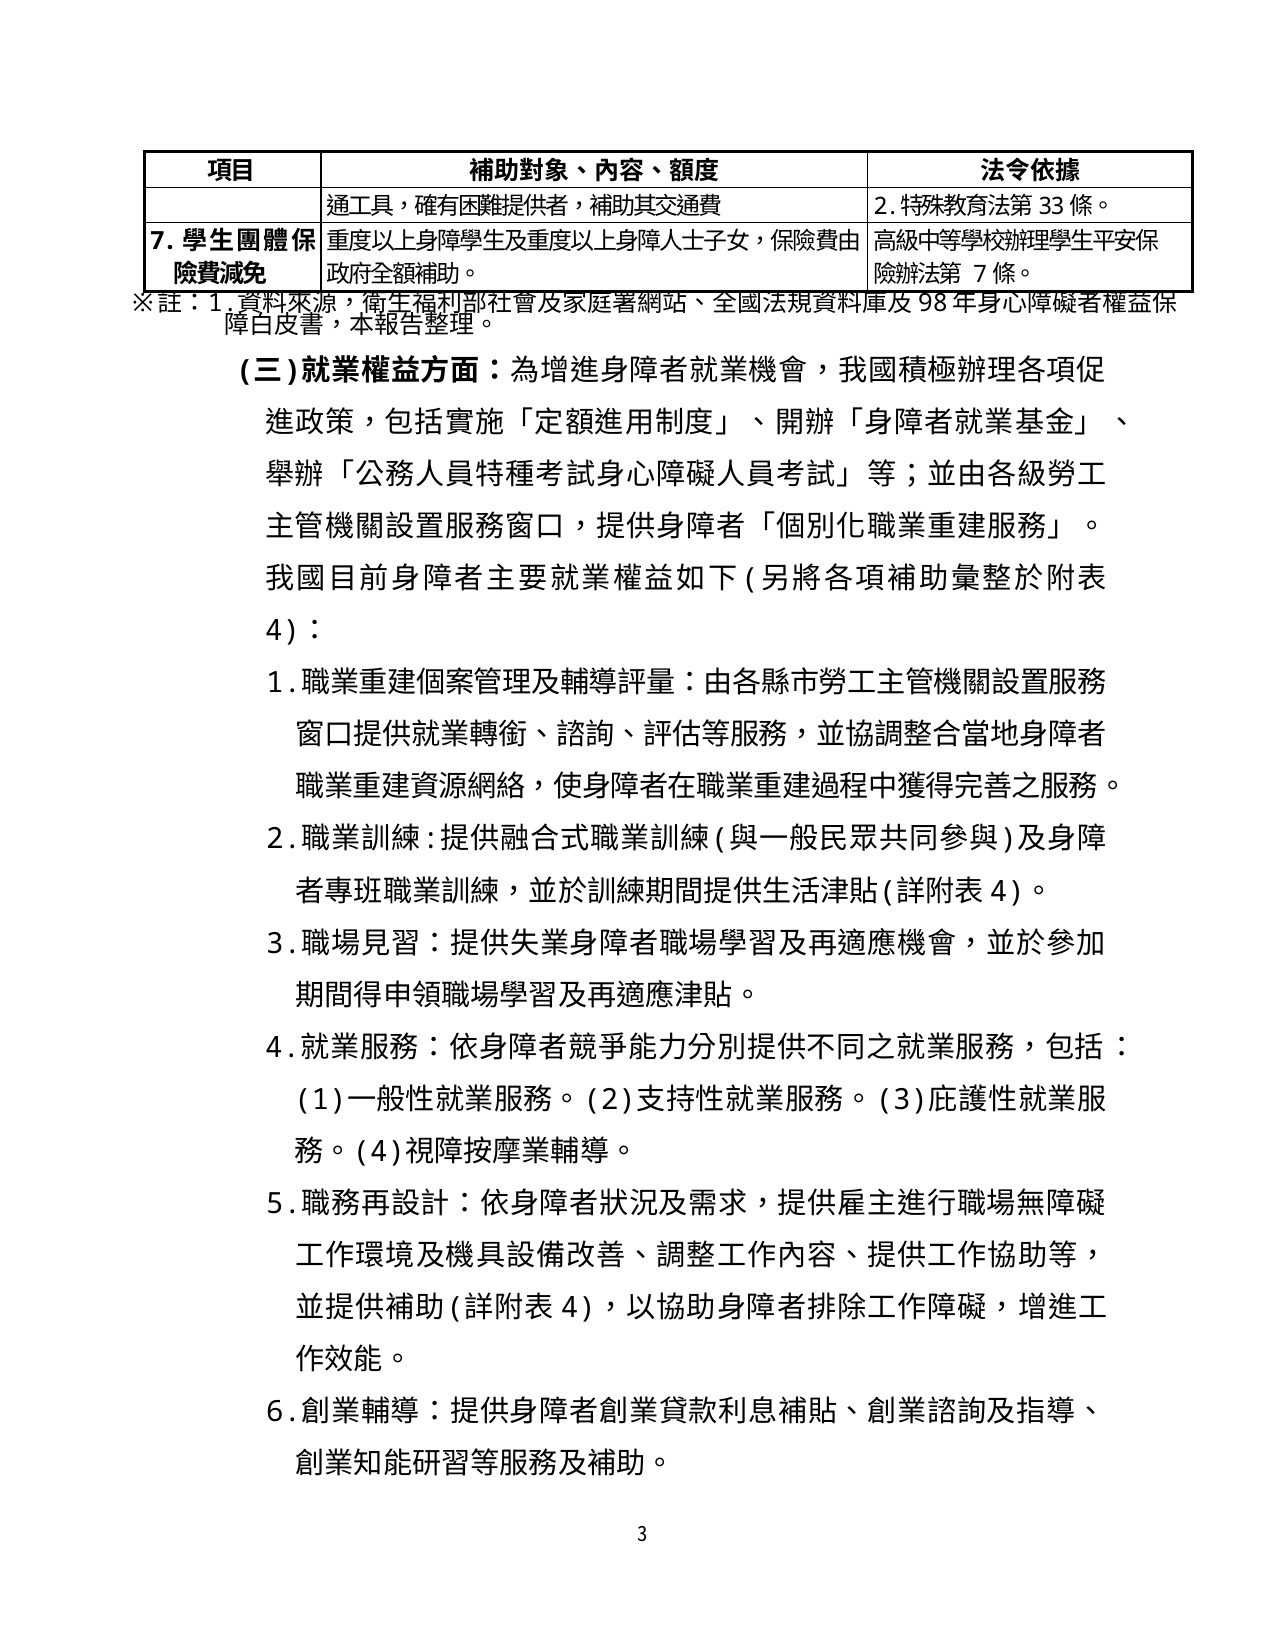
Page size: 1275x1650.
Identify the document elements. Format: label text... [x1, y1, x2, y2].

text 2.職業訓練:提供融合式職業訓練(與一般民眾共同參與)及身障者專班職業訓練，並於訓練期間提供生活津貼(詳附表4)。 [266, 807, 1107, 911]
text 3.職場見習：提供失業身障者職場學習及再適應機會，並於參加期間得申領職場學習及再適應津貼。 [266, 911, 1107, 1016]
text ※註：1.資料來源，衛生福利部社會及家庭署網站、全國法規資料庫及98年身心障礙者權益保障白皮書，本報告整理。 [128, 293, 1181, 338]
text 4.就業服務：依身障者競爭能力分別提供不同之就業服務，包括：(1)一般性就業服務。(2)支持性就業服務。(3)庇護性就業服務。(4)視障按摩業輔導。 [265, 1016, 1107, 1172]
table_cell 通工具，確有困難提供者，補助其交通費 [322, 188, 867, 221]
text 1.職業重建個案管理及輔導評量：由各縣市勞工主管機關設置服務窗口提供就業轉銜、諮詢、評估等服務，並協調整合當地身障者職業重建資源網絡，使身障者在職業重建過程中獲得完善之服務。 [266, 651, 1107, 807]
table_cell 2.特殊教育法第33條。 [868, 188, 1191, 221]
table_cell 7.學生團體保險費減免 [146, 223, 320, 289]
table_header 項目 [146, 153, 320, 186]
table_cell [146, 188, 320, 221]
table_cell 高級中等學校辦理學生平安保險辦法第 7條。 [868, 223, 1191, 289]
table_cell 重度以上身障學生及重度以上身障人士子女，保險費由政府全額補助。 [322, 223, 867, 289]
text (三)就業權益方面：為增進身障者就業機會，我國積極辦理各項促進政策，包括實施「定額進用制度」、開辦「身障者就業基金」、舉辦「公務人員特種考試身心障礙人員考試」等；並由各級勞工主管機關設置服務窗口，提供身障者「個別化職業重建服務」。我國目前身障者主要就業權益如下(另將各項補助彙整於附表4)： [236, 338, 1107, 651]
text 5.職務再設計：依身障者狀況及需求，提供雇主進行職場無障礙工作環境及機具設備改善、調整工作內容、提供工作協助等，並提供補助(詳附表4)，以協助身障者排除工作障礙，增進工作效能。 [266, 1172, 1107, 1380]
table_header 法令依據 [868, 153, 1191, 186]
text 6.創業輔導：提供身障者創業貸款利息補貼、創業諮詢及指導、創業知能研習等服務及補助。 [266, 1380, 1107, 1484]
table_header 補助對象、內容、額度 [322, 153, 867, 186]
